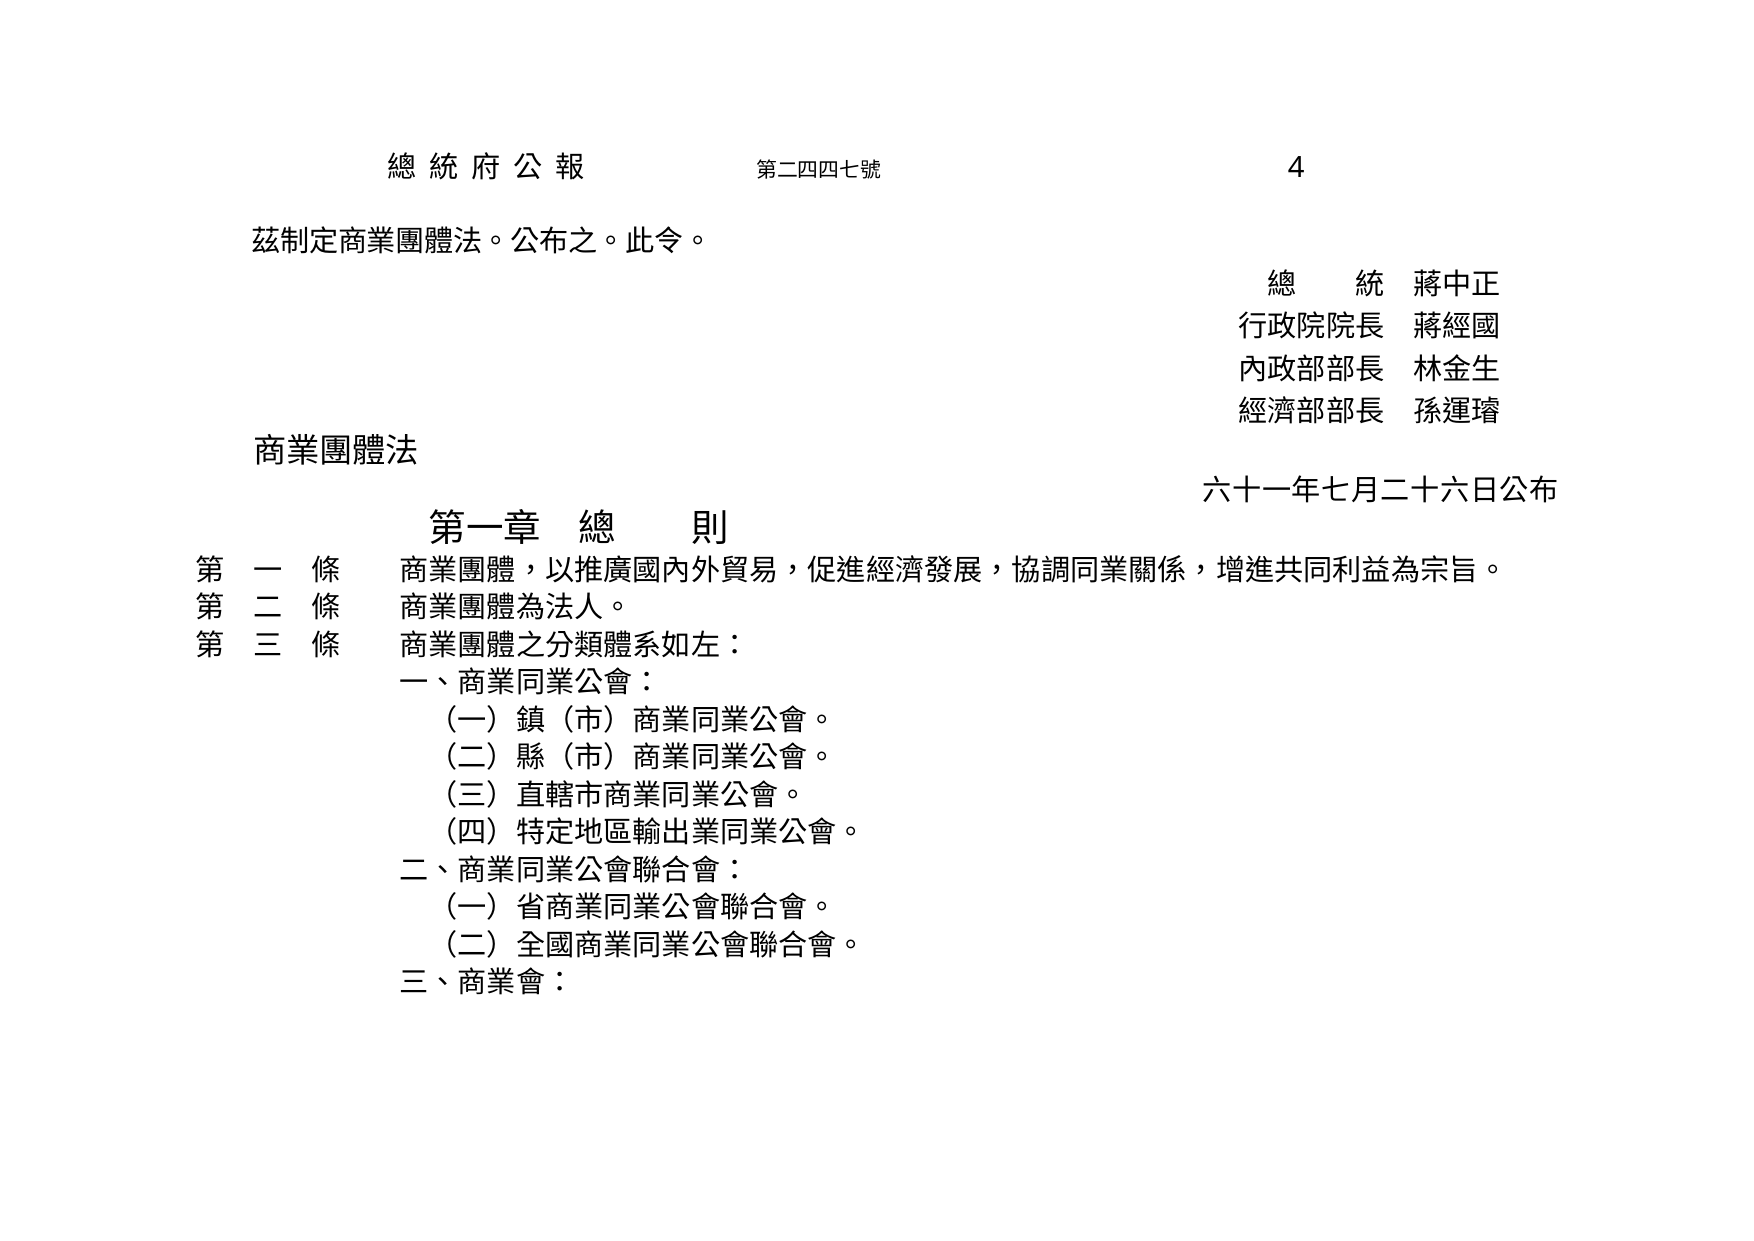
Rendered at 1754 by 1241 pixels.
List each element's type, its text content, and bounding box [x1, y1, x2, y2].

text 二、商業同業公會聯合會： [399, 850, 1559, 887]
text 商業團體法 [253, 429, 1559, 471]
text 行政院院長 蔣經國 [195, 307, 1501, 344]
text 一、商業同業公會： [399, 662, 1559, 700]
text （二）縣（市）商業同業公會。 [399, 737, 1559, 775]
text 總 統 蔣中正 [195, 264, 1501, 302]
text 第 二 條 商業團體為法人。 [195, 587, 1559, 625]
text （一）省商業同業公會聯合會。 [399, 887, 1559, 925]
text （一）鎮（市）商業同業公會。 [399, 700, 1559, 737]
text （二）全國商業同業公會聯合會。 [399, 925, 1559, 962]
text （四）特定地區輸出業同業公會。 [399, 812, 1559, 850]
text 第一章 總 則 [428, 508, 1559, 550]
text 第 三 條 商業團體之分類體系如左： [195, 625, 1559, 662]
text 經濟部部長 孫運璿 [195, 392, 1501, 429]
text 內政部部長 林金生 [195, 349, 1501, 387]
text 三、商業會： [399, 962, 1559, 1000]
text 茲制定商業團體法。公布之。此令。 [195, 222, 1559, 259]
text 第 一 條 商業團體，以推廣國內外貿易，促進經濟發展，協調同業關係，增進共同利益為宗旨。 [195, 550, 1559, 587]
text 六十一年七月二十六日公布 [195, 471, 1559, 508]
text （三）直轄市商業同業公會。 [399, 775, 1559, 812]
